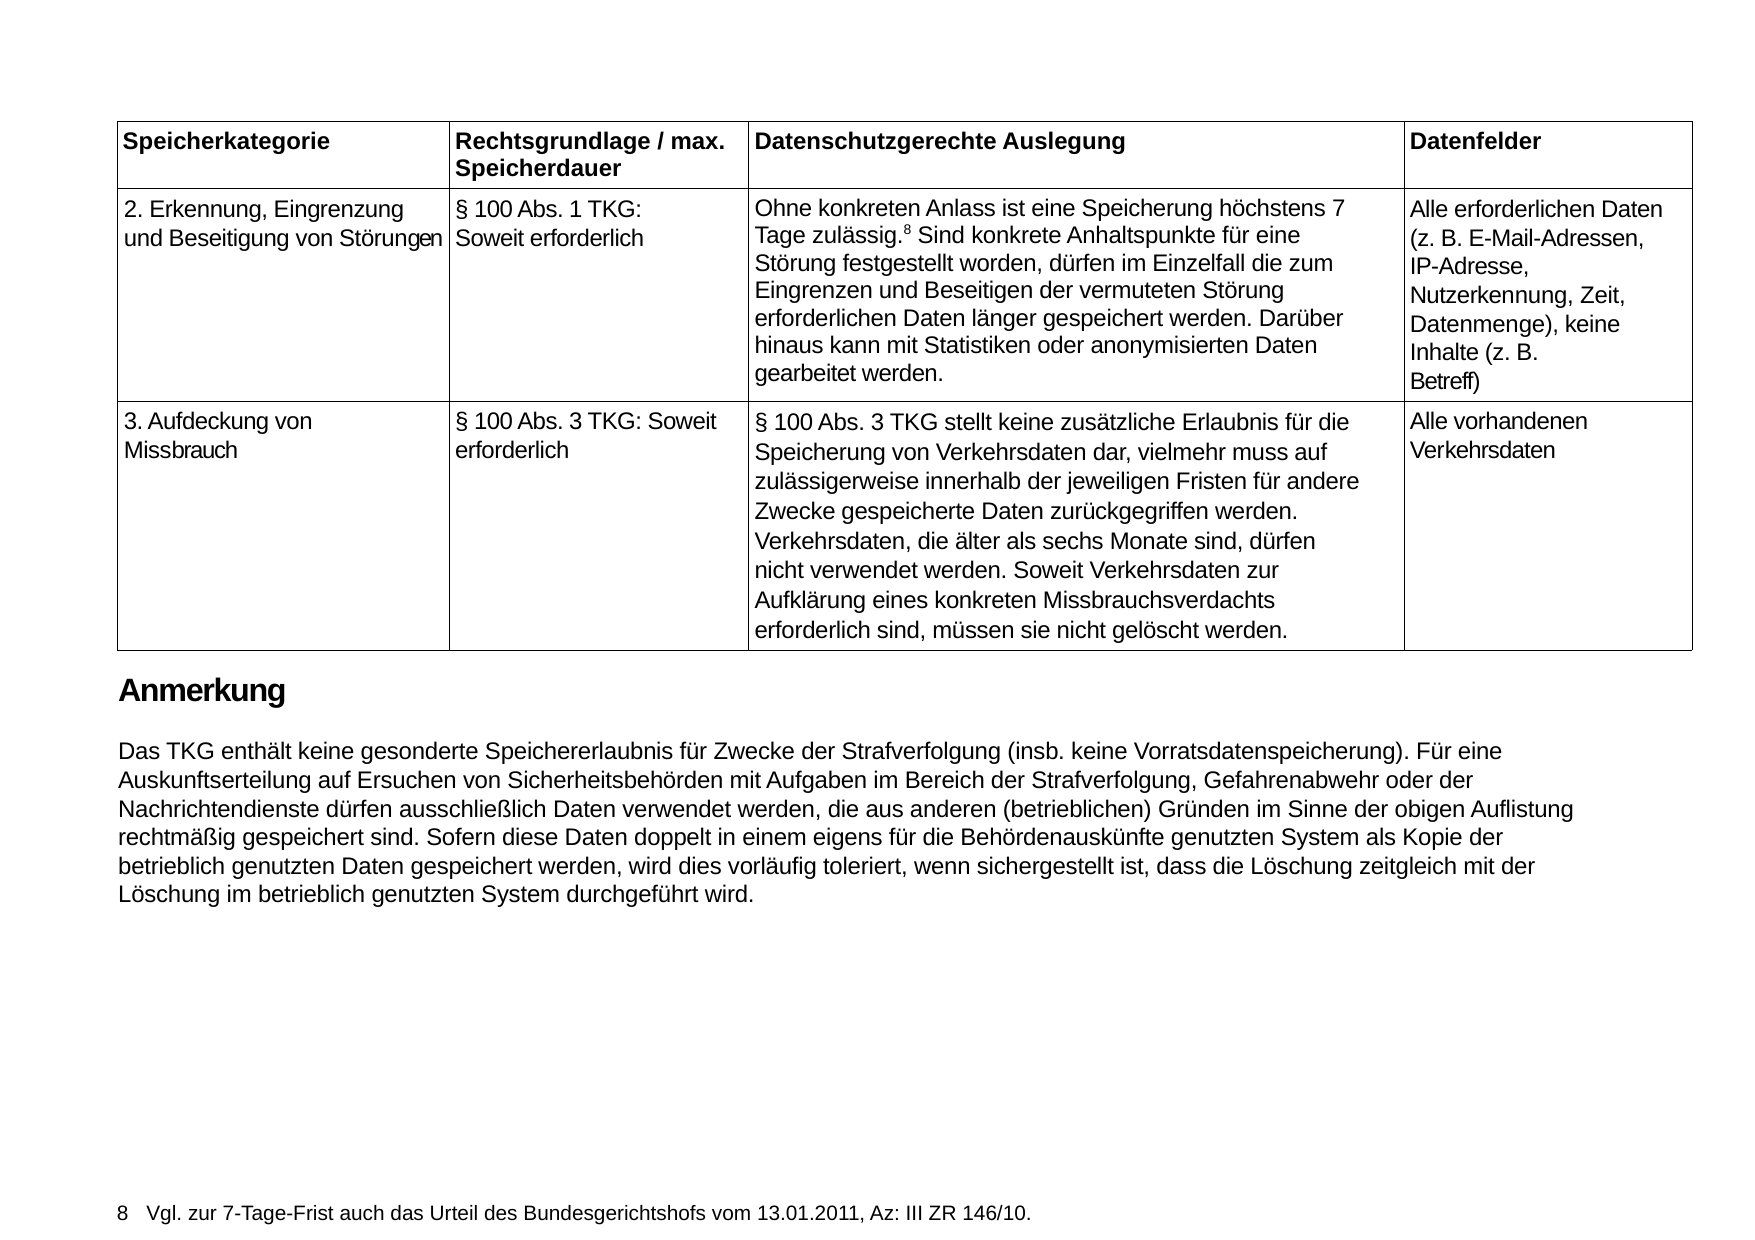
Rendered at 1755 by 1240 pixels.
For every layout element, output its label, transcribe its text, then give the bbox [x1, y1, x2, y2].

table_cell § 100 Abs. 3 TKG stellt keine zusätzliche Erlaubnis für die Speicherung von Verkehrsdaten dar, vielmehr muss auf zulässigerweise innerhalb der jeweiligen Fristen für andere Zwecke gespeicherte Daten zurückgegriffen werden. Verkehrsdaten, die älter als sechs Monate sind, dürfen nicht verwendet werden. Soweit Verkehrsdaten zur Aufklärung eines konkreten Missbrauchsverdachts erforderlich sind, müssen sie nicht gelöscht werden. [749, 402, 1404, 650]
text Das TKG enthält keine gesonderte Speichererlaubnis für Zwecke der Strafverfolgung (insb. keine Vorratsdatenspeicherung). Für eine Auskunftserteilung auf Ersuchen von Sicherheitsbehörden mit Aufgaben im Bereich der Strafverfolgung, Gefahrenabwehr oder der Nachrichtendienste dürfen ausschließlich Daten verwendet werden, die aus anderen (betrieblichen) Gründen im Sinne der obigen Auflistung rechtmäßig gespeichert sind. Sofern diese Daten doppelt in einem eigens für die Behördenauskünfte genutzten System als Kopie der betrieblich genutzten Daten gespeichert werden, wird dies vorläufig toleriert, wenn sichergestellt ist, dass die Löschung zeitgleich mit der Löschung im betrieblich genutzten System durchgeführt wird. [118, 737, 1595, 909]
table_cell 3. Aufdeckung von Missbrauch [118, 402, 449, 650]
table_cell Alle erforderlichen Daten (z. B. E-Mail-Adressen, IP-Adresse, Nutzerkennung, Zeit, Datenmenge), keine Inhalte (z. B. Betreff) [1405, 189, 1692, 401]
table_header Rechtsgrundlage / max. Speicherdauer [450, 122, 748, 188]
text Anmerkung [118, 675, 1561, 708]
table_cell Alle vorhandenen Verkehrsdaten [1405, 402, 1692, 650]
table_cell § 100 Abs. 1 TKG: Soweit erforderlich [450, 189, 748, 401]
table_header Datenfelder [1405, 122, 1692, 188]
table_cell 2. Erkennung, Eingrenzung und Beseitigung von Störungen [118, 189, 449, 401]
table_header Datenschutzgerechte Auslegung [749, 122, 1404, 188]
table_cell Ohne konkreten Anlass ist eine Speicherung höchstens 7 Tage zulässig. Sind konkrete Anhaltspunkte für eine Störung festgestellt worden, dürfen im Einzelfall die zum Eingrenzen und Beseitigen der vermuteten Störung erforderlichen Daten länger gespeichert werden. Darüber hinaus kann mit Statistiken oder anonymisierten Daten gearbeitet werden. [749, 189, 1404, 401]
table_header Speicherkategorie [118, 122, 449, 188]
table_cell § 100 Abs. 3 TKG: Soweit erforderlich [450, 402, 748, 650]
